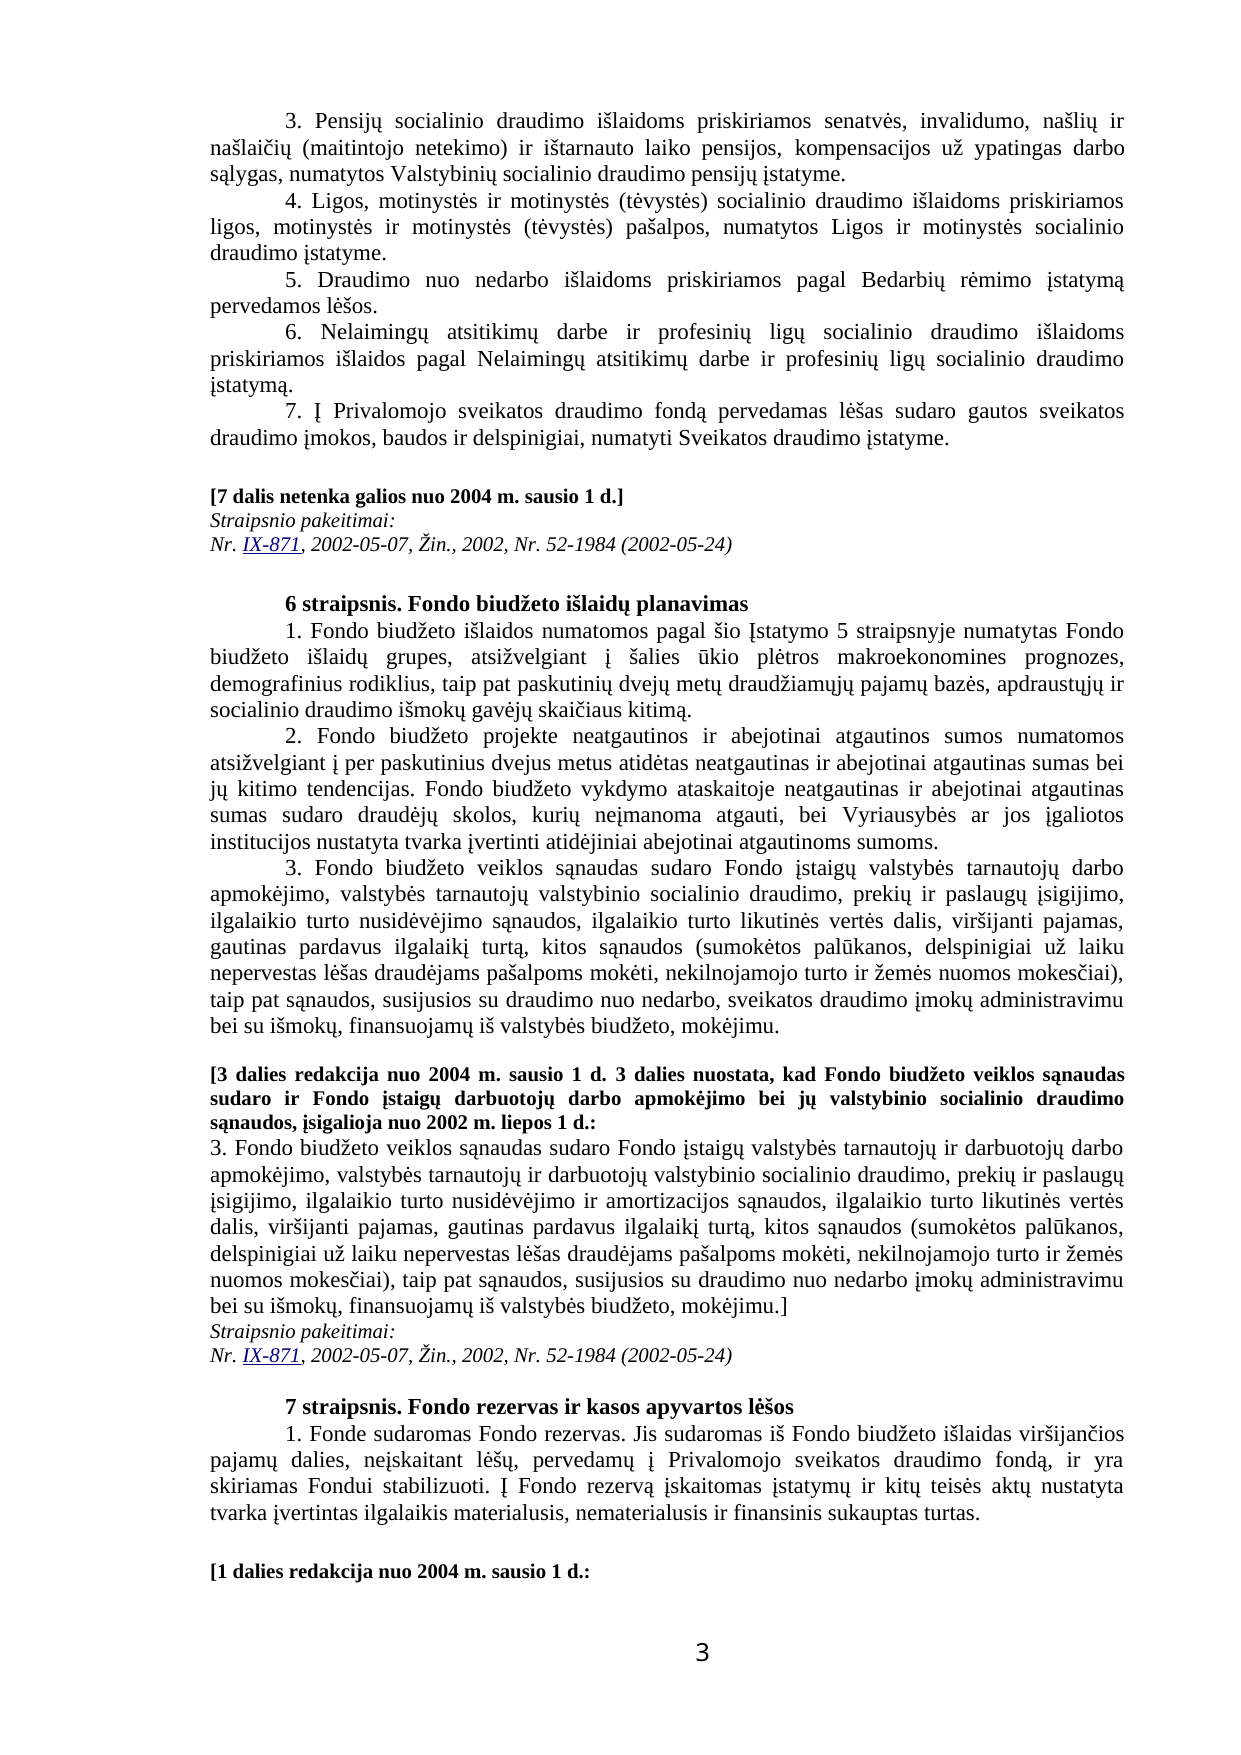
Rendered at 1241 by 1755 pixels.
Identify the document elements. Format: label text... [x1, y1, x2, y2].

text 1. Fonde sudaromas Fondo rezervas. Jis sudaromas iš Fondo biudžeto išlaidas viršijančios pajamų dalies, neįskaitant lėšų, pervedamų į Privalomojo sveikatos draudimo fondą, ir yra skiriamas Fondui stabilizuoti. Į Fondo rezervą įskaitomas įstatymų ir kitų teisės aktų nustatyta tvarka įvertintas ilgalaikis materialusis, nematerialusis ir finansinis sukauptas turtas. [210, 1420, 1126, 1525]
text 5. Draudimo nuo nedarbo išlaidoms priskiriamos pagal Bedarbių rėmimo įstatymą pervedamos lėšos. [210, 266, 1126, 318]
text Straipsnio pakeitimai: [210, 508, 1126, 532]
text 7. Į Privalomojo sveikatos draudimo fondą pervedamas lėšas sudaro gautos sveikatos draudimo įmokos, baudos ir delspinigiai, numatyti Sveikatos draudimo įstatyme. [210, 397, 1126, 450]
text 3. Fondo biudžeto veiklos sąnaudas sudaro Fondo įstaigų valstybės tarnautojų ir darbuotojų darbo apmokėjimo, valstybės tarnautojų ir darbuotojų valstybinio socialinio draudimo, prekių ir paslaugų įsigijimo, ilgalaikio turto nusidėvėjimo ir amortizacijos sąnaudos, ilgalaikio turto likutinės vertės dalis, viršijanti pajamas, gautinas pardavus ilgalaikį turtą, kitos sąnaudos (sumokėtos palūkanos, delspinigiai už laiku nepervestas lėšas draudėjams pašalpoms mokėti, nekilnojamojo turto ir žemės nuomos mokesčiai), taip pat sąnaudos, susijusios su draudimo nuo nedarbo įmokų administravimu bei su išmokų, finansuojamų iš valstybės biudžeto, mokėjimu.] [210, 1134, 1126, 1319]
text 3. Pensijų socialinio draudimo išlaidoms priskiriamos senatvės, invalidumo, našlių ir našlaičių (maitintojo netekimo) ir ištarnauto laiko pensijos, kompensacijos už ypatingas darbo sąlygas, numatytos Valstybinių socialinio draudimo pensijų įstatyme. [210, 108, 1126, 187]
text Straipsnio pakeitimai: [210, 1319, 1126, 1343]
text Nr. IX-871, 2002-05-07, Žin., 2002, Nr. 52-1984 (2002-05-24) [210, 1343, 1126, 1367]
text [7 dalis netenka galios nuo 2004 m. sausio 1 d.] [210, 484, 1126, 508]
text [1 dalies redakcija nuo 2004 m. sausio 1 d.: [210, 1559, 1126, 1583]
text 4. Ligos, motinystės ir motinystės (tėvystės) socialinio draudimo išlaidoms priskiriamos ligos, motinystės ir motinystės (tėvystės) pašalpos, numatytos Ligos ir motinystės socialinio draudimo įstatyme. [210, 187, 1126, 266]
text 1. Fondo biudžeto išlaidos numatomos pagal šio Įstatymo 5 straipsnyje numatytas Fondo biudžeto išlaidų grupes, atsižvelgiant į šalies ūkio plėtros makroekonomines prognozes, demografinius rodiklius, taip pat paskutinių dvejų metų draudžiamųjų pajamų bazės, apdraustųjų ir socialinio draudimo išmokų gavėjų skaičiaus kitimą. [210, 617, 1126, 722]
text 3. Fondo biudžeto veiklos sąnaudas sudaro Fondo įstaigų valstybės tarnautojų darbo apmokėjimo, valstybės tarnautojų valstybinio socialinio draudimo, prekių ir paslaugų įsigijimo, ilgalaikio turto nusidėvėjimo sąnaudos, ilgalaikio turto likutinės vertės dalis, viršijanti pajamas, gautinas pardavus ilgalaikį turtą, kitos sąnaudos (sumokėtos palūkanos, delspinigiai už laiku nepervestas lėšas draudėjams pašalpoms mokėti, nekilnojamojo turto ir žemės nuomos mokesčiai), taip pat sąnaudos, susijusios su draudimo nuo nedarbo, sveikatos draudimo įmokų administravimu bei su išmokų, finansuojamų iš valstybės biudžeto, mokėjimu. [210, 854, 1126, 1038]
text Nr. IX-871, 2002-05-07, Žin., 2002, Nr. 52-1984 (2002-05-24) [210, 532, 1126, 556]
text [3 dalies redakcija nuo 2004 m. sausio 1 d. 3 dalies nuostata, kad Fondo biudžeto veiklos sąnaudas sudaro ir Fondo įstaigų darbuotojų darbo apmokėjimo bei jų valstybinio socialinio draudimo sąnaudos, įsigalioja nuo 2002 m. liepos 1 d.: [210, 1062, 1126, 1134]
text 2. Fondo biudžeto projekte neatgautinos ir abejotinai atgautinos sumos numatomos atsižvelgiant į per paskutinius dvejus metus atidėtas neatgautinas ir abejotinai atgautinas sumas bei jų kitimo tendencijas. Fondo biudžeto vykdymo ataskaitoje neatgautinas ir abejotinai atgautinas sumas sudaro draudėjų skolos, kurių neįmanoma atgauti, bei Vyriausybės ar jos įgaliotos institucijos nustatyta tvarka įvertinti atidėjiniai abejotinai atgautinoms sumoms. [210, 722, 1126, 854]
text 6 straipsnis. Fondo biudžeto išlaidų planavimas [210, 591, 1126, 617]
text 7 straipsnis. Fondo rezervas ir kasos apyvartos lėšos [210, 1393, 1126, 1420]
text 6. Nelaimingų atsitikimų darbe ir profesinių ligų socialinio draudimo išlaidoms priskiriamos išlaidos pagal Nelaimingų atsitikimų darbe ir profesinių ligų socialinio draudimo įstatymą. [210, 318, 1126, 397]
